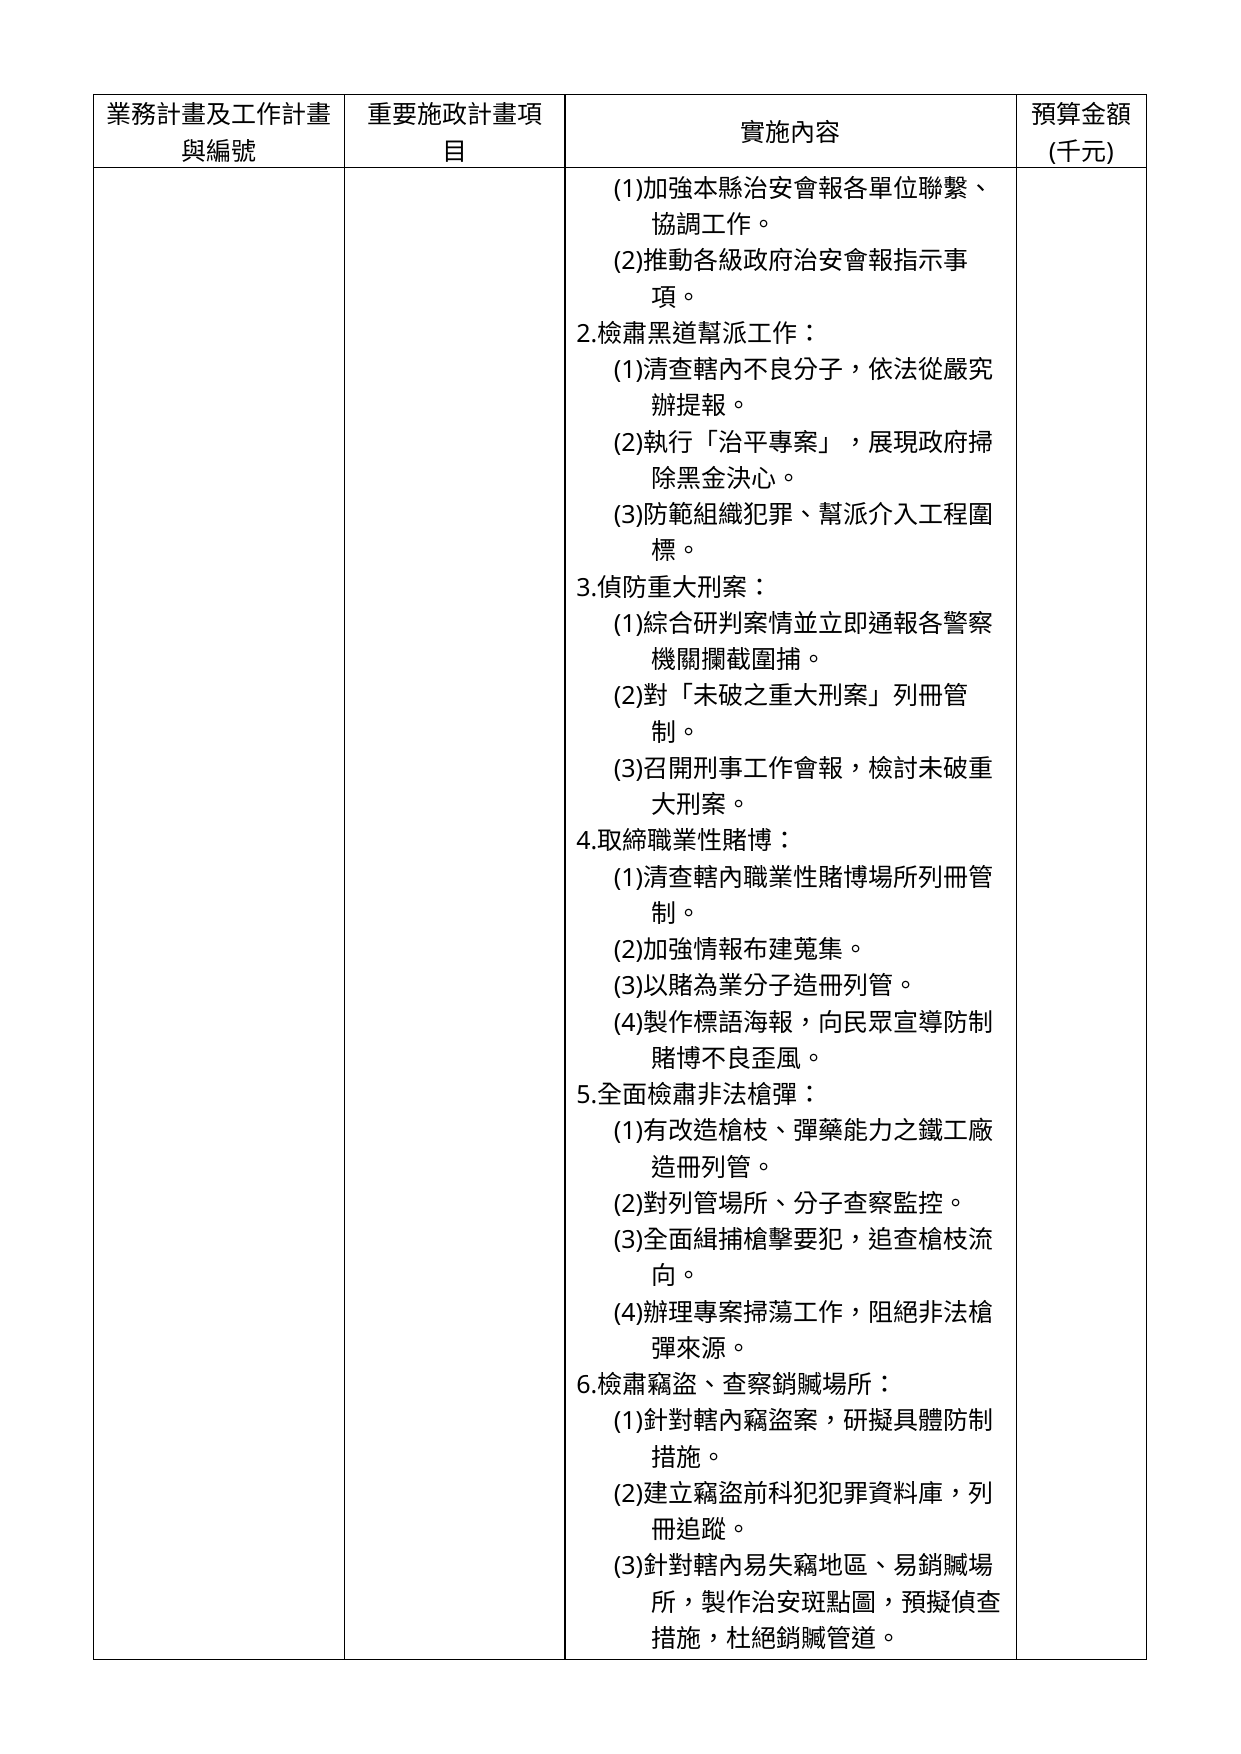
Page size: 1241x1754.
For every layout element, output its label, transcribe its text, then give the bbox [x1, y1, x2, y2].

table_cell [1017, 168, 1146, 1659]
table_cell (1)加強本縣治安會報各單位聯繫、協調工作。 (2)推動各級政府治安會報指示事項。 2.檢肅黑道幫派工作： (1)清查轄內不良分子，依法從嚴究辦提報。 (2)執行「治平專案」，展現政府掃除黑金決心。 (3)防範組織犯罪、幫派介入工程圍標。 3.偵防重大刑案： (1)綜合研判案情並立即通報各警察機關攔截圍捕。 (2)對「未破之重大刑案」列冊管制。 (3)召開刑事工作會報，檢討未破重大刑案。 4.取締職業性賭博： (1)清查轄內職業性賭博場所列冊管制。 (2)加強情報布建蒐集。 (3)以賭為業分子造冊列管。 (4)製作標語海報，向民眾宣導防制賭博不良歪風。 5.全面檢肅非法槍彈： (1)有改造槍枝、彈藥能力之鐵工廠造冊列管。 (2)對列管場所、分子查察監控。 (3)全面緝捕槍擊要犯，追查槍枝流向。 (4)辦理專案掃蕩工作，阻絕非法槍彈來源。 6.檢肅竊盜、查察銷贓場所： (1)針對轄內竊盜案，研擬具體防制措施。 (2)建立竊盜前科犯犯罪資料庫，列冊追蹤。 (3)針對轄內易失竊地區、易銷贓場所，製作治安斑點圖，預擬偵查措施，杜絕銷贓管道。 [566, 168, 1016, 1659]
table_cell [345, 168, 564, 1659]
table_cell [94, 168, 344, 1659]
table_header 預算金額 (千元) [1017, 95, 1146, 167]
table_header 業務計畫及工作計畫與編號 [94, 95, 344, 167]
table_header 重要施政計畫項目 [345, 95, 564, 167]
table_header 實施內容 [566, 95, 1016, 167]
